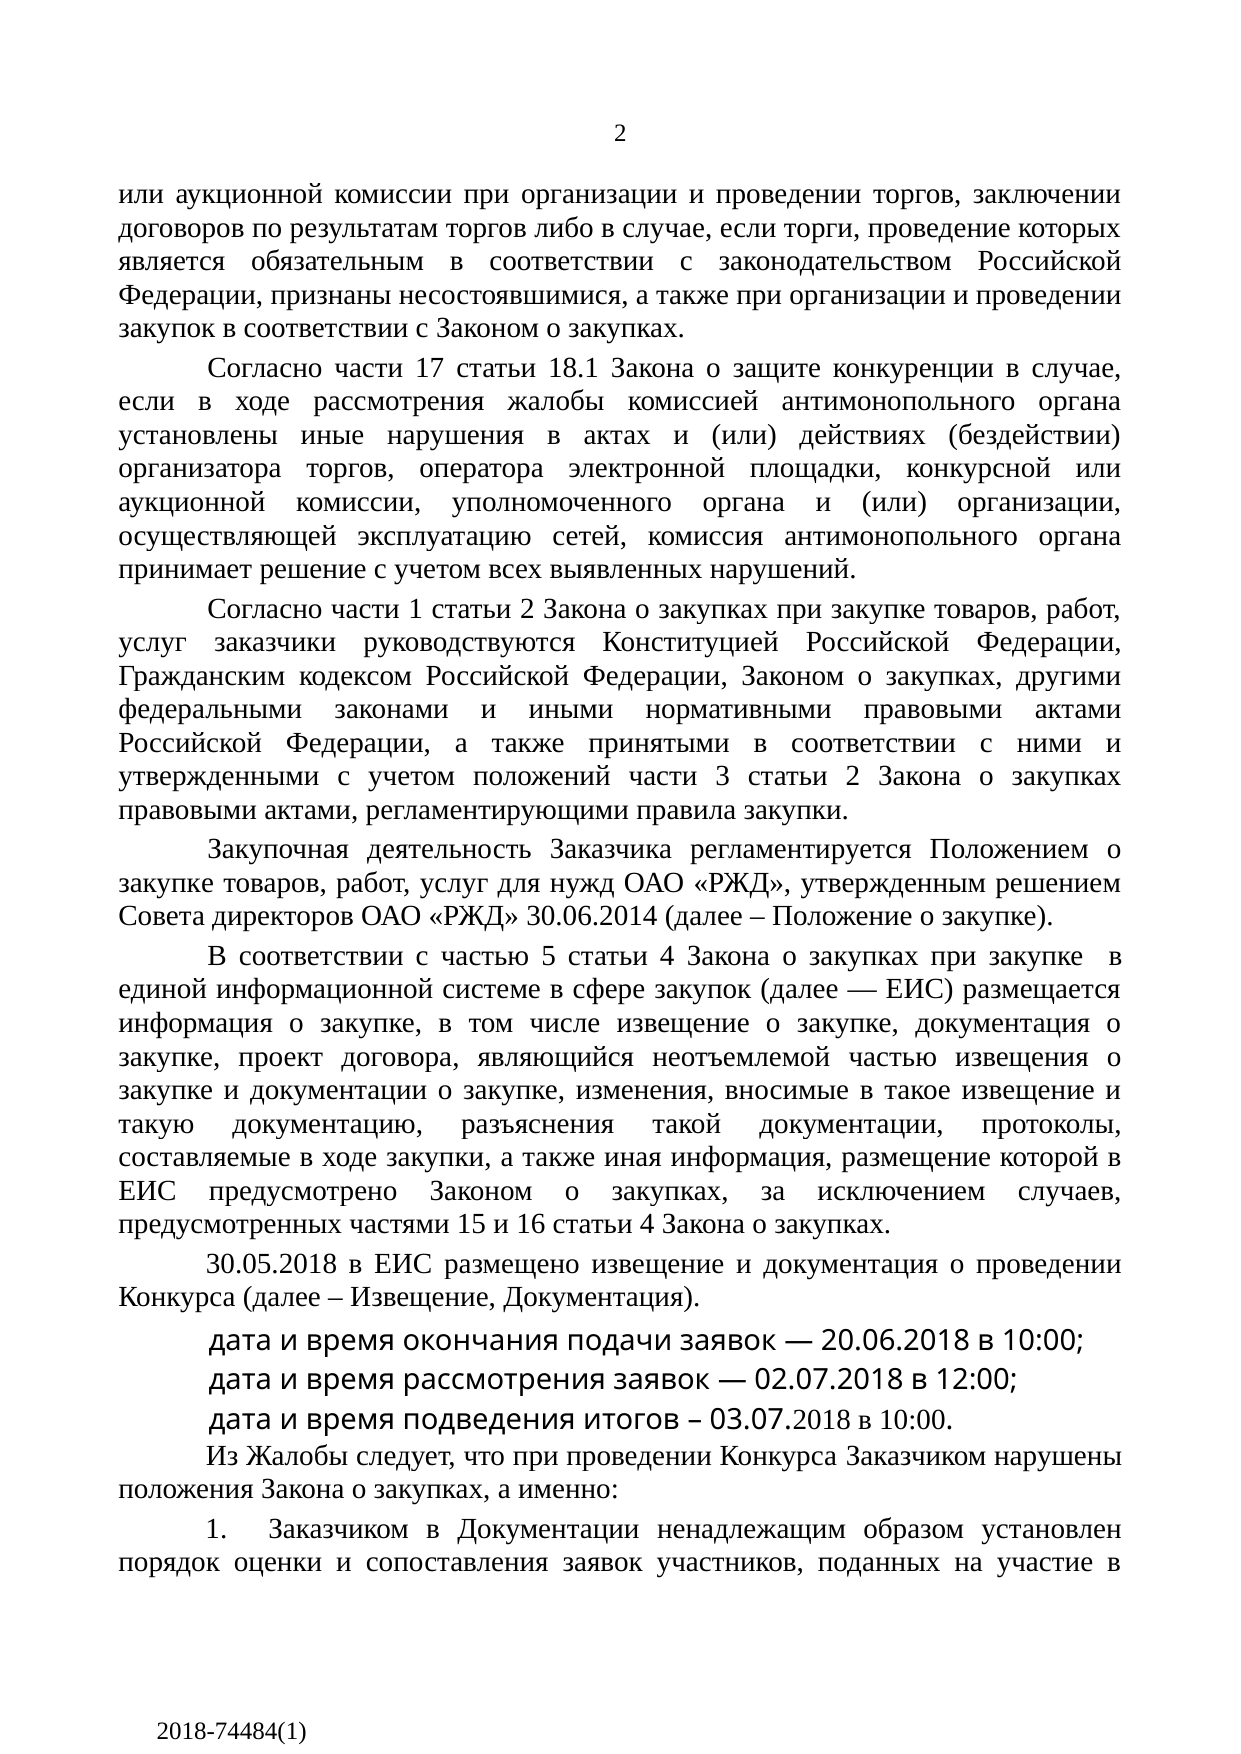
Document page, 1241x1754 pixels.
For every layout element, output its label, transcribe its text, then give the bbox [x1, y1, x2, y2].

text Согласно части 17 статьи 18.1 Закона о защите конкуренции в случае, если в ходе рассмотрения жалобы комиссией антимонопольного органа установлены иные нарушения в актах и (или) действиях (бездействии) организатора торгов, оператора электронной площадки, конкурсной или аукционной комиссии, уполномоченного органа и (или) организации, осуществляющей эксплуатацию сетей, комиссия антимонопольного органа принимает решение с учетом всех выявленных нарушений. [118, 350, 1122, 585]
text дата и время окончания подачи заявок — 20.06.2018 в 10:00; [118, 1319, 1122, 1358]
text или аукционной комиссии при организации и проведении торгов, заключении договоров по результатам торгов либо в случае, если торги, проведение которых является обязательным в соответствии с законодательством Российской Федерации, признаны несостоявшимися, а также при организации и проведении закупок в соответствии с Законом о закупках. [118, 176, 1122, 344]
text Из Жалобы следует, что при проведении Конкурса Заказчиком нарушены положения Закона о закупках, а именно: [118, 1438, 1122, 1505]
text Закупочная деятельность Заказчика регламентируется Положением о закупке товаров, работ, услуг для нужд ОАО «РЖД», утвержденным решением Совета директоров ОАО «РЖД» 30.06.2014 (далее – Положение о закупке). [118, 831, 1122, 932]
text дата и время рассмотрения заявок — 02.07.2018 в 12:00; [118, 1358, 1122, 1398]
text дата и время подведения итогов – 03.07.2018 в 10:00. [118, 1398, 1122, 1438]
list Заказчиком в Документации ненадлежащим образом установлен порядок оценки и сопоставления заявок участников, поданных на участие в [118, 1511, 1122, 1578]
text Согласно части 1 статьи 2 Закона о закупках при закупке товаров, работ, услуг заказчики руководствуются Конституцией Российской Федерации, Гражданским кодексом Российской Федерации, Законом о закупках, другими федеральными законами и иными нормативными правовыми актами Российской Федерации, а также принятыми в соответствии с ними и утвержденными с учетом положений части 3 статьи 2 Закона о закупках правовыми актами, регламентирующими правила закупки. [118, 591, 1122, 826]
text 30.05.2018 в ЕИС размещено извещение и документация о проведении Конкурса (далее – Извещение, Документация). [118, 1246, 1122, 1313]
text В соответствии с частью 5 статьи 4 Закона о закупках при закупке в единой информационной системе в сфере закупок (далее — ЕИС) размещается информация о закупке, в том числе извещение о закупке, документация о закупке, проект договора, являющийся неотъемлемой частью извещения о закупке и документации о закупке, изменения, вносимые в такое извещение и такую документацию, разъяснения такой документации, протоколы, составляемые в ходе закупки, а также иная информация, размещение которой в ЕИС предусмотрено Законом о закупках, за исключением случаев, предусмотренных частями 15 и 16 статьи 4 Закона о закупках. [118, 938, 1122, 1240]
